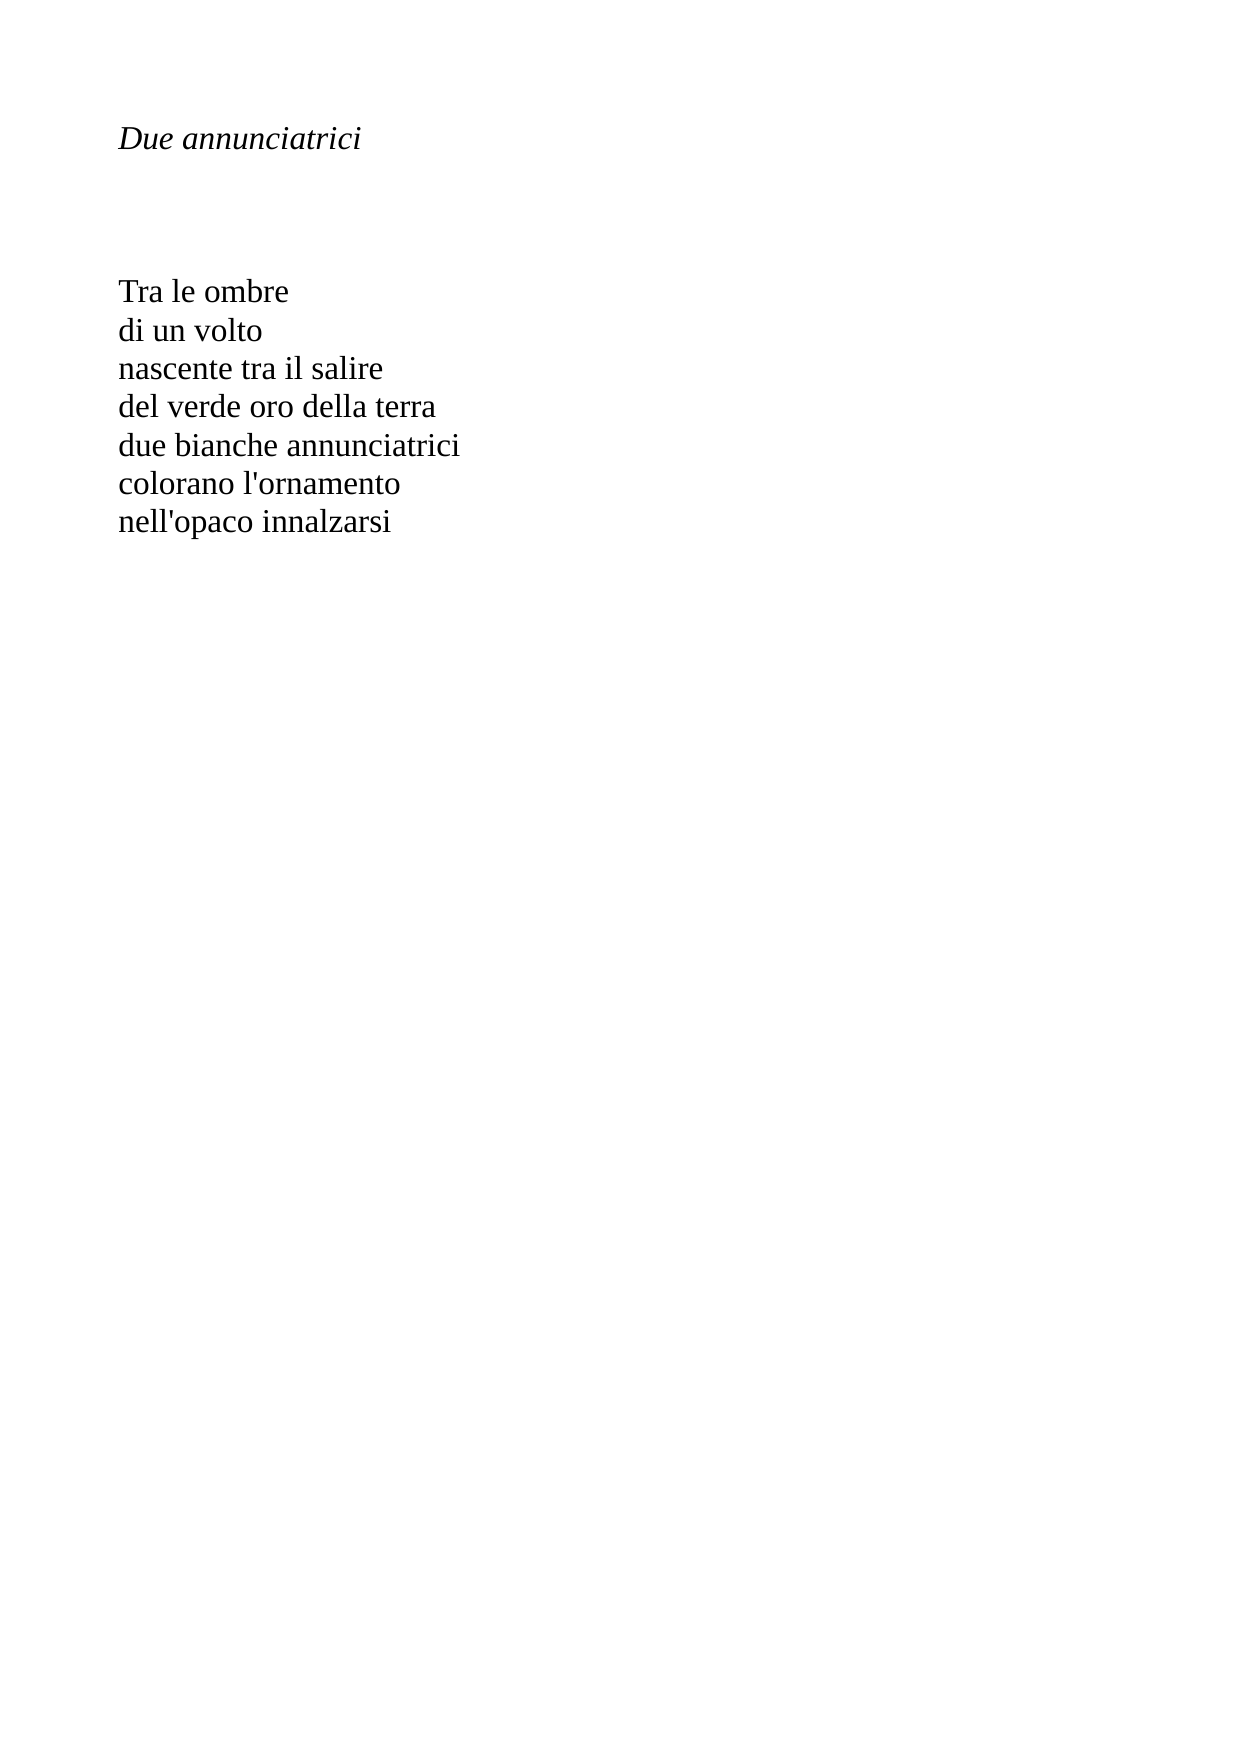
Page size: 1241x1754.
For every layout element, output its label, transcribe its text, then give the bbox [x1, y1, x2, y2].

text Due annunciatrici [118, 118, 1122, 156]
text del verde oro della terra [118, 386, 1122, 425]
text nascente tra il salire [118, 348, 1122, 386]
text colorano l'ornamento [118, 463, 1122, 501]
text due bianche annunciatrici [118, 425, 1122, 463]
text nell'opaco innalzarsi [118, 501, 1122, 540]
text Tra le ombre [118, 271, 1122, 310]
text di un volto [118, 310, 1122, 348]
